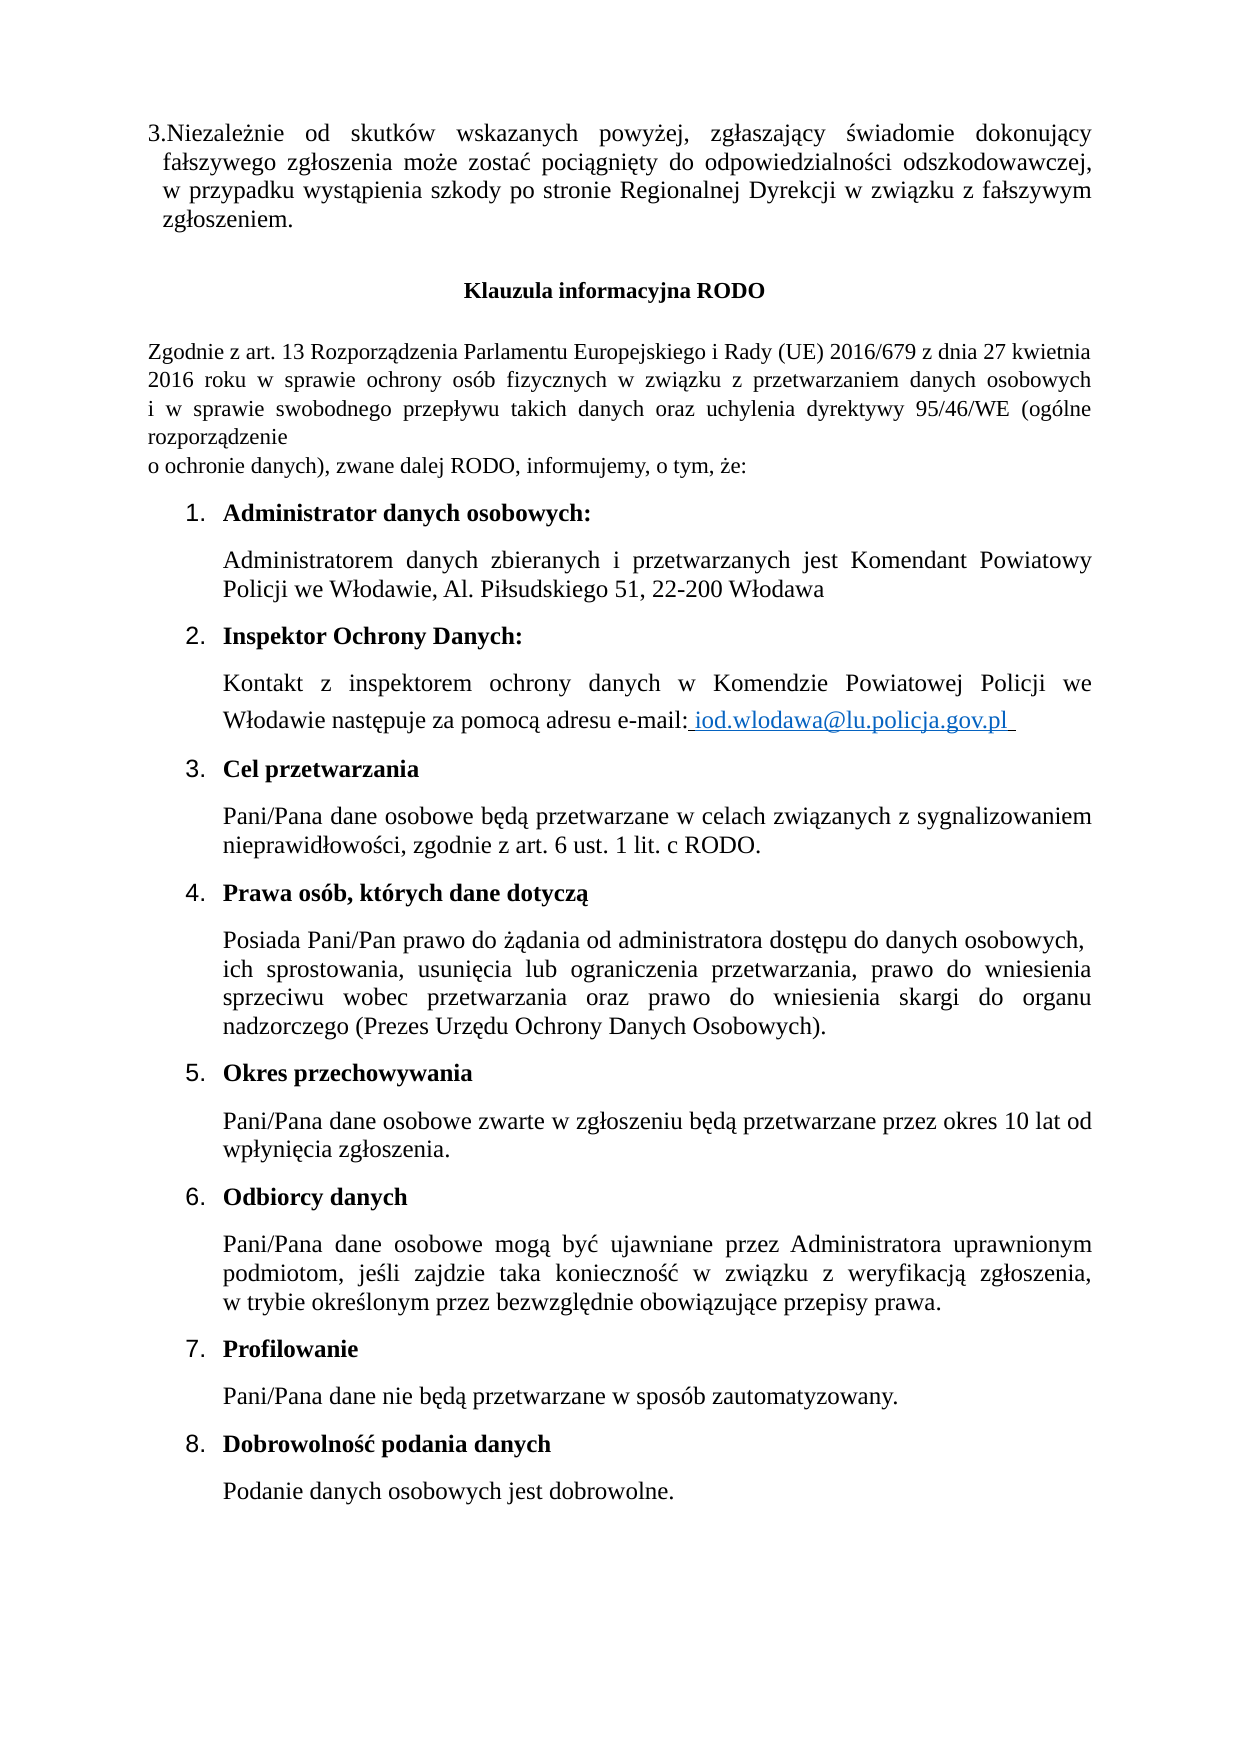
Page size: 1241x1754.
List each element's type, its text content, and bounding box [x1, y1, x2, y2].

list Administrator danych osobowych: [185, 498, 1093, 526]
text Pani/Pana dane nie będą przetwarzane w sposób zautomatyzowany. [223, 1381, 1093, 1410]
text Pani/Pana dane osobowe zwarte w zgłoszeniu będą przetwarzane przez okres 10 lat od wpłynięcia zgłoszenia. [223, 1106, 1093, 1163]
text Klauzula informacyjna RODO [464, 277, 1093, 304]
list Dobrowolność podania danych [185, 1429, 1093, 1458]
list Profilowanie [185, 1334, 1093, 1363]
list Cel przetwarzania [185, 754, 1093, 783]
list Inspektor Ochrony Danych: [185, 621, 1093, 650]
text Kontakt z inspektorem ochrony danych w Komendzie Powiatowej Policji we Włodawie następuje za pomocą adresu e-mail: iod.wlodawa@lu.policja.gov.pl [223, 668, 1093, 736]
text 3.Niezależnie od skutków wskazanych powyżej, zgłaszający świadomie dokonujący fałszywego zgłoszenia może zostać pociągnięty do odpowiedzialności odszkodowawczej, w przypadku wystąpienia szkody po stronie Regionalnej Dyrekcji w związku z fałszywym zgłoszeniem. [148, 118, 1093, 233]
text Pani/Pana dane osobowe będą przetwarzane w celach związanych z sygnalizowaniem nieprawidłowości, zgodnie z art. 6 ust. 1 lit. c RODO. [223, 801, 1093, 859]
list Odbiorcy danych [185, 1182, 1093, 1211]
text Pani/Pana dane osobowe mogą być ujawniane przez Administratora uprawnionym podmiotom, jeśli zajdzie taka konieczność w związku z weryfikacją zgłoszenia, w trybie określonym przez bezwzględnie obowiązujące przepisy prawa. [223, 1229, 1093, 1316]
text Podanie danych osobowych jest dobrowolne. [223, 1476, 1093, 1505]
text Posiada Pani/Pan prawo do żądania od administratora dostępu do danych osobowych, ich sprostowania, usunięcia lub ograniczenia przetwarzania, prawo do wniesienia sprzeciwu wobec przetwarzania oraz prawo do wniesienia skargi do organu nadzorczego (Prezes Urzędu Ochrony Danych Osobowych). [223, 925, 1093, 1040]
list Prawa osób, których dane dotyczą [185, 877, 1093, 906]
text Administratorem danych zbieranych i przetwarzanych jest Komendant Powiatowy Policji we Włodawie, Al. Piłsudskiego 51, 22-200 Włodawa [223, 545, 1093, 602]
text Zgodnie z art. 13 Rozporządzenia Parlamentu Europejskiego i Rady (UE) 2016/679 z dnia 27 kwietnia 2016 roku w sprawie ochrony osób fizycznych w związku z przetwarzaniem danych osobowych i w sprawie swobodnego przepływu takich danych oraz uchylenia dyrektywy 95/46/WE (ogólne rozporządzenie o ochronie danych), zwane dalej RODO, informujemy, o tym, że: [148, 336, 1093, 479]
list Okres przechowywania [185, 1058, 1093, 1087]
